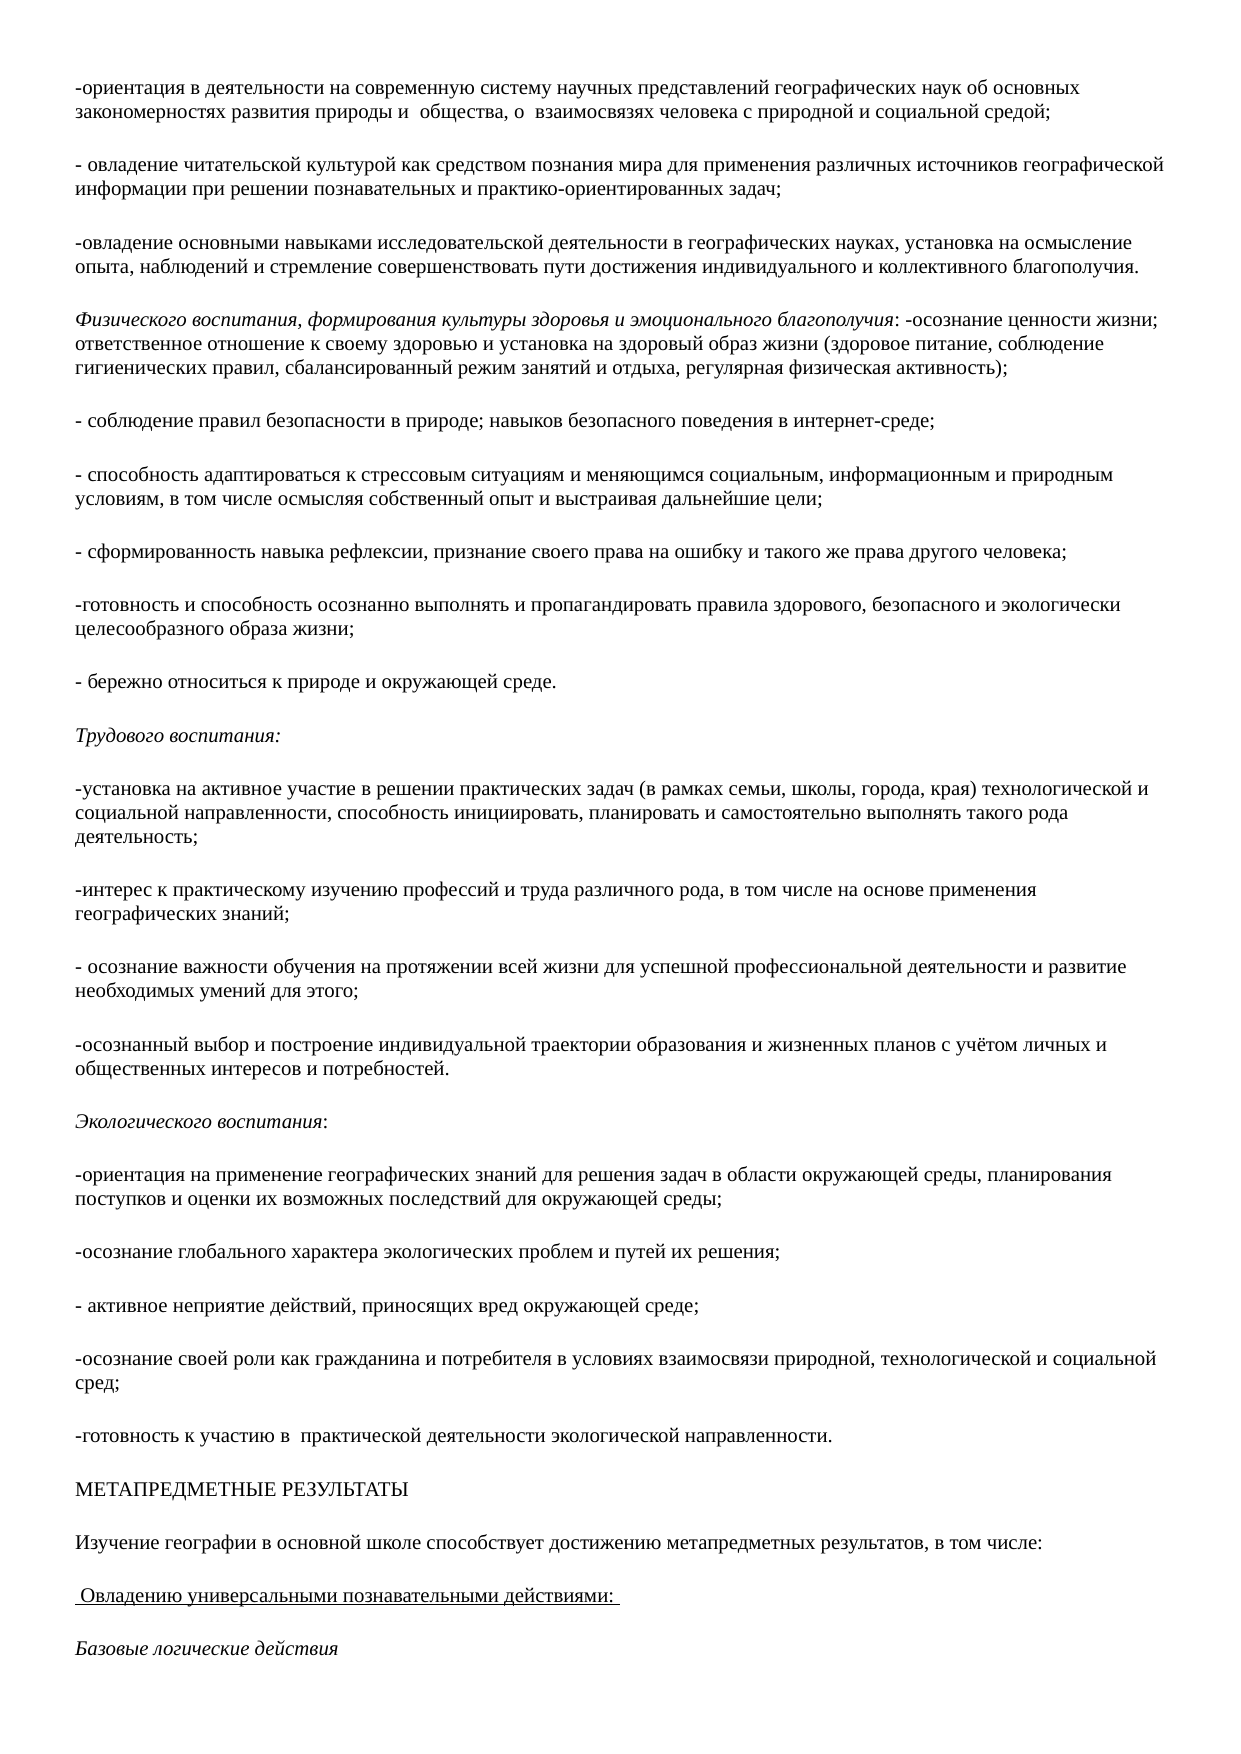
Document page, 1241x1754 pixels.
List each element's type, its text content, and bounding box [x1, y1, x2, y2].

text - активное неприятие действий, приносящих вред окружающей среде; [75, 1293, 1165, 1317]
text -овладение основными навыками исследовательской деятельности в географических науках, установка на осмысление опыта, наблюдений и стремление совершенствовать пути достижения индивидуального и коллективного благополучия. [75, 229, 1165, 278]
text Физического воспитания, формирования культуры здоровья и эмоционального благополучия: -осознание ценности жизни; ответственное отношение к своему здоровью и установка на здоровый образ жизни (здоровое питание, соблюдение гигиенических правил, сбалансированный режим занятий и отдыха, регулярная физическая активность); [75, 307, 1165, 379]
text -готовность к участию в практической деятельности экологической направленности. [75, 1423, 1165, 1447]
text -ориентация на применение географических знаний для решения задач в области окружающей среды, планирования поступков и оценки их возможных последствий для окружающей среды; [75, 1162, 1165, 1210]
text -ориентация в деятельности на современную систему научных представлений географических наук об основных закономерностях развития природы и общества, о взаимосвязях человека с природной и социальной средой; [75, 75, 1165, 123]
text - осознание важности обучения на протяжении всей жизни для успешной профессиональной деятельности и развитие необходимых умений для этого; [75, 954, 1165, 1002]
text Экологического воспитания: [75, 1109, 1165, 1133]
text - способность адаптироваться к стрессовым ситуациям и меняющимся социальным, информационным и природным условиям, в том числе осмысляя собственный опыт и выстраивая дальнейшие цели; [75, 461, 1165, 509]
text -готовность и способность осознанно выполнять и пропагандировать правила здорового, безопасного и экологически целесообразного образа жизни; [75, 592, 1165, 640]
text Изучение географии в основной школе способствует достижению метапредметных результатов, в том числе: [75, 1530, 1165, 1554]
text - сформированность навыка рефлексии, признание своего права на ошибку и такого же права другого человека; [75, 539, 1165, 563]
text -осознание своей роли как гражданина и потребителя в условиях взаимосвязи природной, технологической и социальной сред; [75, 1346, 1165, 1394]
text - соблюдение правил безопасности в природе; навыков безопасного поведения в интернет-среде; [75, 408, 1165, 432]
text - бережно относиться к природе и окружающей среде. [75, 669, 1165, 693]
text -осознание глобального характера экологических проблем и путей их решения; [75, 1239, 1165, 1263]
text -осознанный выбор и построение индивидуальной траектории образования и жизненных планов с учётом личных и общественных интересов и потребностей. [75, 1032, 1165, 1080]
text Овладению универсальными познавательными действиями: [75, 1583, 1165, 1607]
text -интерес к практическому изучению профессий и труда различного рода, в том числе на основе применения географических знаний; [75, 877, 1165, 925]
text МЕТАПРЕДМЕТНЫЕ РЕЗУЛЬТАТЫ [75, 1476, 1165, 1501]
text Трудового воспитания: [75, 722, 1165, 747]
text Базовые логические действия [75, 1636, 1165, 1660]
text - овладение читательской культурой как средством познания мира для применения различных источников географической информации при решении познавательных и практико-ориентированных задач; [75, 152, 1165, 200]
text -установка на активное участие в решении практических задач (в рамках семьи, школы, города, края) технологической и социальной направленности, способность инициировать, планировать и самостоятельно выполнять такого рода деятельность; [75, 776, 1165, 848]
